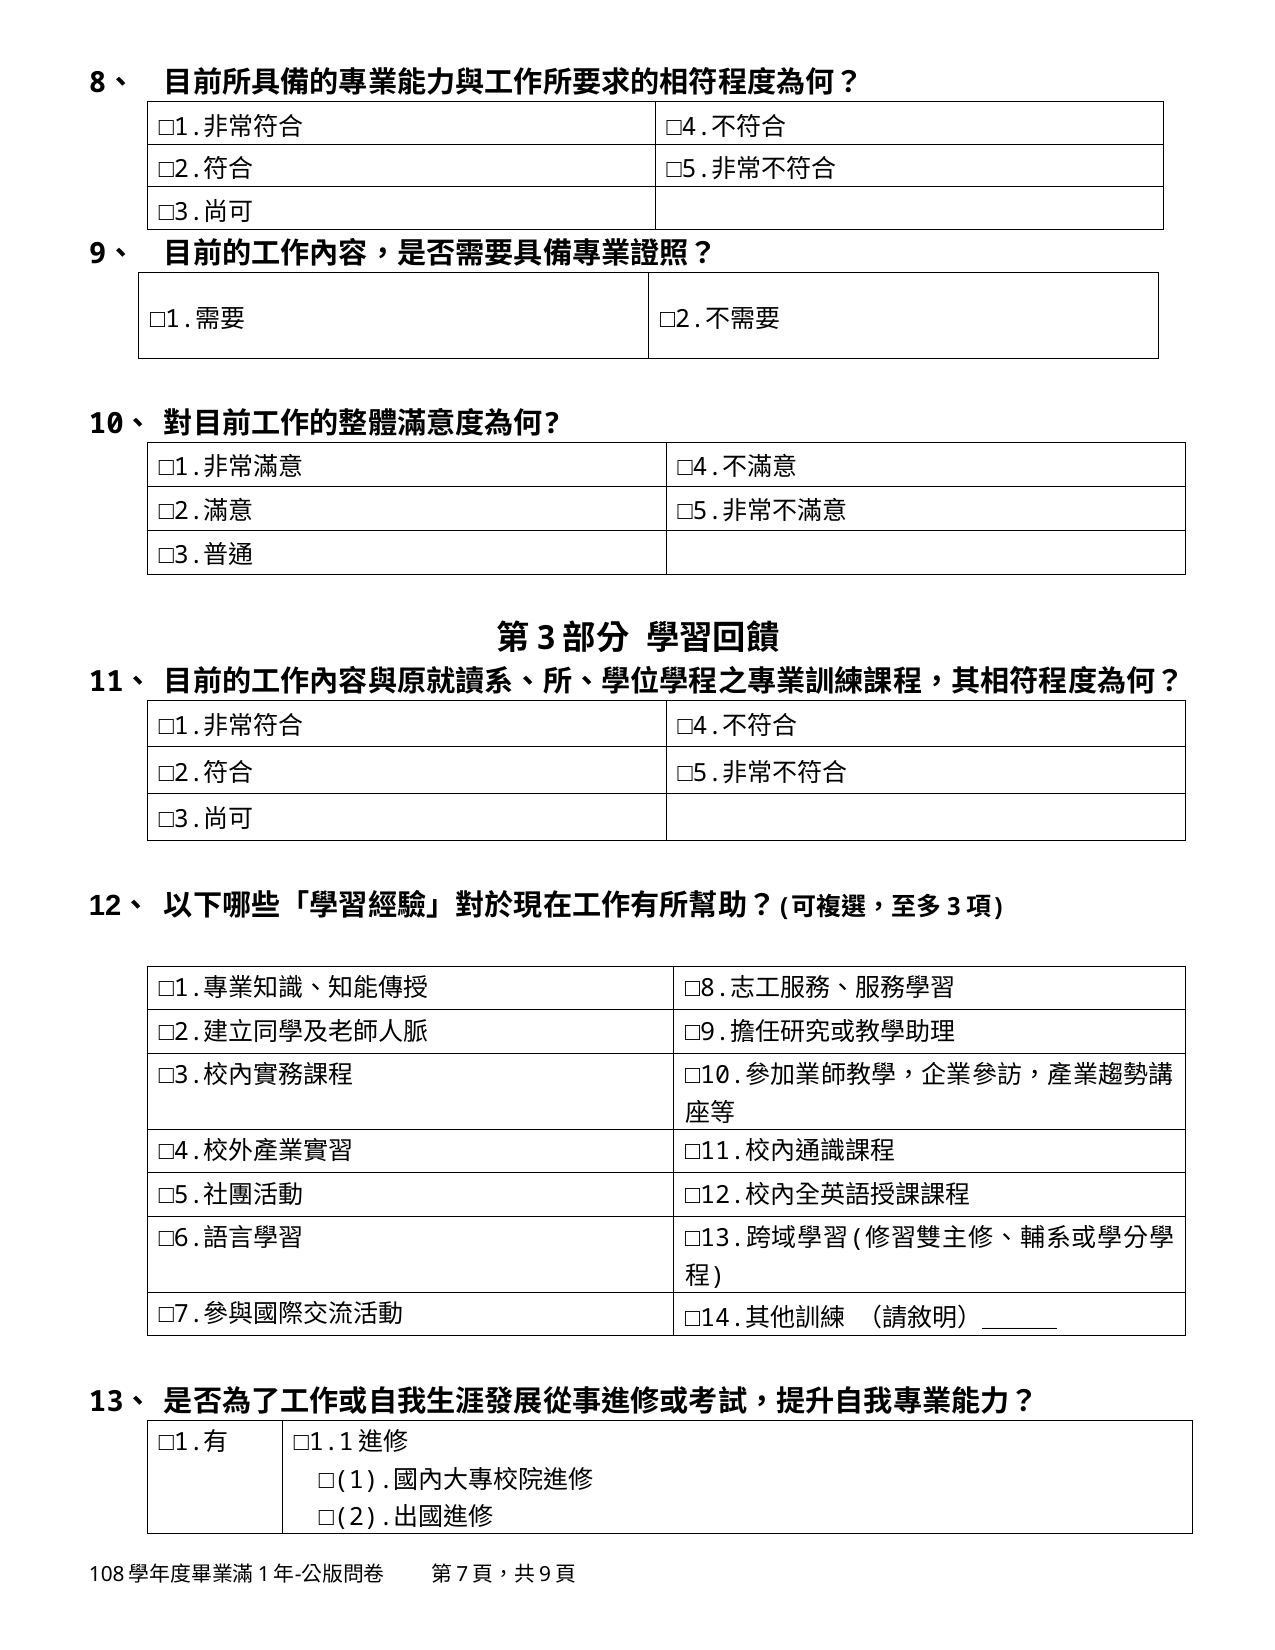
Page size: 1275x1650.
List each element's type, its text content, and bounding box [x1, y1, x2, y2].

table_header □1.需要 [139, 273, 648, 358]
table_cell □5.非常不符合 [667, 747, 1185, 793]
table_header □2.不需要 [649, 273, 1158, 358]
table_header □1.1進修 □(1).國內大專校院進修 □(2).出國進修 [283, 1421, 1192, 1533]
list 目前的工作內容與原就讀系、所、學位學程之專業訓練課程，其相符程度為何？ [89, 658, 1186, 699]
list 目前的工作內容，是否需要具備專業證照？ [89, 230, 1186, 272]
table_cell □5.非常不滿意 [667, 487, 1185, 530]
text 第3部分 學習回饋 [89, 616, 1186, 658]
table_cell □12.校內全英語授課課程 [674, 1173, 1185, 1216]
table_cell □3.普通 [148, 531, 666, 573]
table_cell □9.擔任研究或教學助理 [674, 1010, 1185, 1053]
table_cell □2.符合 [148, 747, 666, 793]
table_cell □6.語言學習 [148, 1217, 673, 1292]
table_header □1.非常符合 [148, 701, 666, 746]
list 是否為了工作或自我生涯發展從事進修或考試，提升自我專業能力？ [89, 1378, 1186, 1420]
table_cell □3.尚可 [148, 794, 666, 839]
table_cell □2.滿意 [148, 487, 666, 530]
table_header □8.志工服務、服務學習 [674, 967, 1185, 1009]
table_cell □11.校內通識課程 [674, 1130, 1185, 1172]
table_cell □2.符合 [148, 145, 655, 186]
list 對目前工作的整體滿意度為何? [89, 401, 1186, 442]
table_cell [667, 794, 1185, 839]
table_cell □5.社團活動 [148, 1173, 673, 1216]
table_cell [667, 531, 1185, 573]
table_header □1.專業知識、知能傳授 [148, 967, 673, 1009]
list 目前所具備的專業能力與工作所要求的相符程度為何？ [89, 59, 1186, 101]
table_cell □10.參加業師教學，企業參訪，產業趨勢講座等 [674, 1054, 1185, 1129]
table_cell □2.建立同學及老師人脈 [148, 1010, 673, 1053]
list 以下哪些「學習經驗」對於現在工作有所幫助？(可複選，至多3項) [89, 882, 1186, 924]
table_header □4.不滿意 [667, 443, 1185, 486]
table_cell □3.尚可 [148, 187, 655, 229]
table_cell □13.跨域學習(修習雙主修、輔系或學分學程) [674, 1217, 1185, 1292]
table_cell □4.校外產業實習 [148, 1130, 673, 1172]
table_header □1.非常符合 [148, 102, 655, 143]
table_header □1.非常滿意 [148, 443, 666, 486]
table_cell □5.非常不符合 [656, 145, 1163, 186]
table_cell □7.參與國際交流活動 [148, 1293, 673, 1335]
table_cell □14.其他訓練 （請敘明）＿＿＿ [674, 1293, 1185, 1335]
table_header □1.有 [148, 1421, 282, 1533]
table_header □4.不符合 [667, 701, 1185, 746]
table_cell □3.校內實務課程 [148, 1054, 673, 1129]
table_cell [656, 187, 1163, 229]
table_header □4.不符合 [656, 102, 1163, 143]
